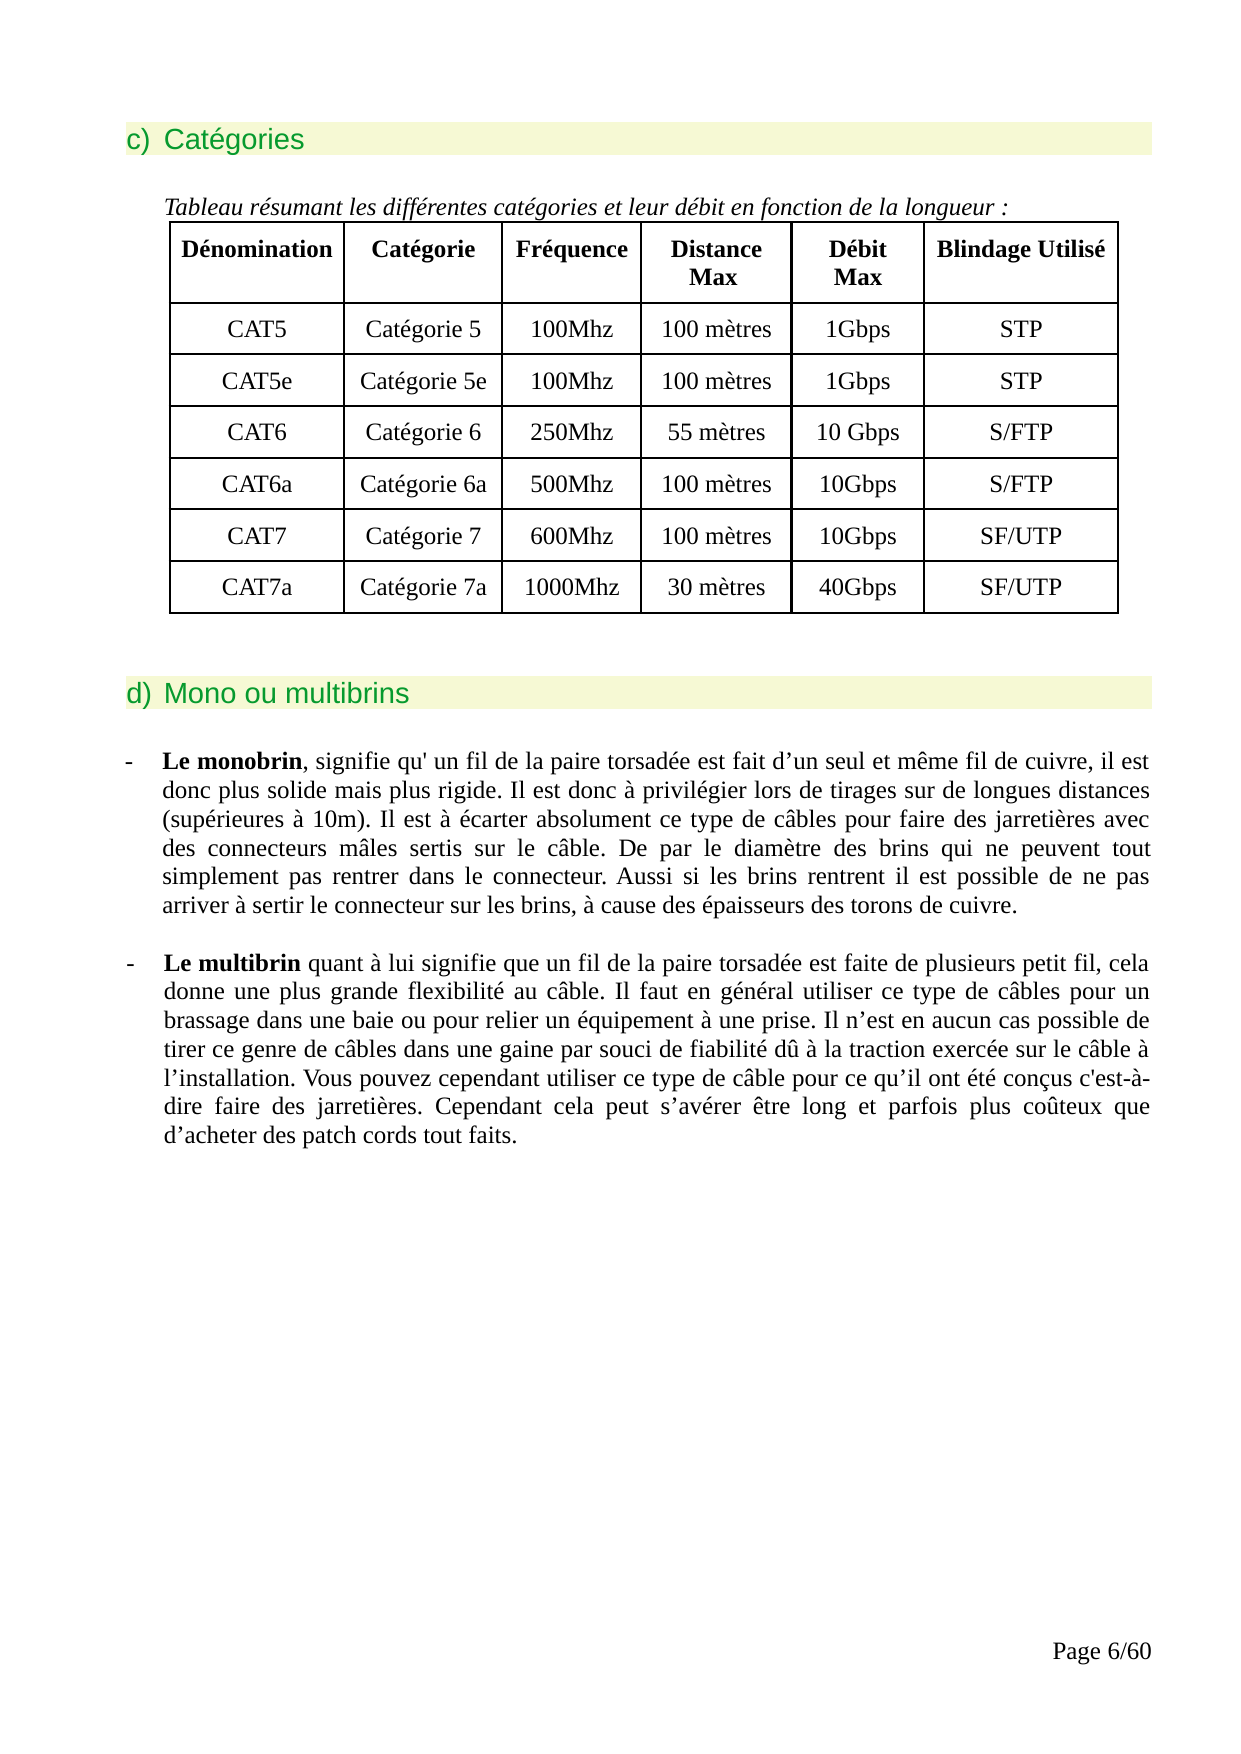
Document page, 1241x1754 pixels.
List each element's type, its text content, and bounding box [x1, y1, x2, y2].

table_cell 1000Mhz [503, 562, 640, 612]
table_cell S/FTP [925, 407, 1117, 457]
table_cell STP [925, 355, 1117, 405]
table_cell 250Mhz [503, 407, 640, 457]
table_cell 100Mhz [503, 304, 640, 353]
table_cell 500Mhz [503, 459, 640, 508]
table_header Blindage Utilisé [925, 223, 1117, 302]
table_header Débit Max [793, 223, 923, 302]
table_cell Catégorie 7 [345, 510, 501, 560]
table_cell Catégorie 5 [345, 304, 501, 353]
list Le multibrin quant à lui signifie que un fil de la paire torsadée est faite de plusieurs petit fil, cela donne une plus grande flexibilité au câble. Il faut en général utiliser ce type de câbles pour un brassage dans une baie ou pour relier un équipement à une prise. Il n’est en aucun cas possible de tirer ce genre de câbles dans une gaine par souci de fiabilité dû à la traction exercée sur le câble à l’installation. Vous pouvez cependant utiliser ce type de câble pour ce qu’il ont été conçus c'est-à- dire faire des jarretières. Cependant cela peut s’avérer être long et parfois plus coûteux que d’acheter des patch cords tout faits. [126, 948, 1152, 1149]
table_cell CAT5 [171, 304, 343, 353]
table_cell 100 mètres [642, 510, 790, 560]
table_cell SF/UTP [925, 562, 1117, 612]
table_cell 1Gbps [793, 304, 923, 353]
table_cell CAT5e [171, 355, 343, 405]
table_cell STP [925, 304, 1117, 353]
table_cell Catégorie 7a [345, 562, 501, 612]
text Tableau résumant les différentes catégories et leur débit en fonction de la longueur : [163, 192, 1152, 221]
table_cell Catégorie 5e [345, 355, 501, 405]
table_cell Catégorie 6 [345, 407, 501, 457]
table_header Distance Max [642, 223, 790, 302]
table_cell 55 mètres [642, 407, 790, 457]
table_cell CAT7a [171, 562, 343, 612]
table_header Catégorie [345, 223, 501, 302]
table_cell 100 mètres [642, 355, 790, 405]
table_cell 100 mètres [642, 304, 790, 353]
table_cell 100Mhz [503, 355, 640, 405]
table_header Fréquence [503, 223, 640, 302]
table_cell CAT6 [171, 407, 343, 457]
table_cell Catégorie 6a [345, 459, 501, 508]
table_cell S/FTP [925, 459, 1117, 508]
table_cell 600Mhz [503, 510, 640, 560]
table_cell 10Gbps [793, 459, 923, 508]
list Le monobrin, signifie qu' un fil de la paire torsadée est fait d’un seul et même fil de cuivre, il est donc plus solide mais plus rigide. Il est donc à privilégier lors de tirages sur de longues distances (supérieures à 10m). Il est à écarter absolument ce type de câbles pour faire des jarretières avec des connecteurs mâles sertis sur le câble. De par le diamètre des brins qui ne peuvent tout simplement pas rentrer dans le connecteur. Aussi si les brins rentrent il est possible de ne pas arriver à sertir le connecteur sur les brins, à cause des épaisseurs des torons de cuivre. [124, 746, 1152, 919]
subtitle Mono ou multibrins [126, 676, 1152, 709]
table_cell 10 Gbps [793, 407, 923, 457]
table_cell 1Gbps [793, 355, 923, 405]
table_cell CAT6a [171, 459, 343, 508]
table_cell 10Gbps [793, 510, 923, 560]
table_cell 40Gbps [793, 562, 923, 612]
table_cell 30 mètres [642, 562, 790, 612]
subtitle Catégories [126, 122, 1152, 155]
table_cell SF/UTP [925, 510, 1117, 560]
table_cell CAT7 [171, 510, 343, 560]
table_cell 100 mètres [642, 459, 790, 508]
table_header Dénomination [171, 223, 343, 302]
